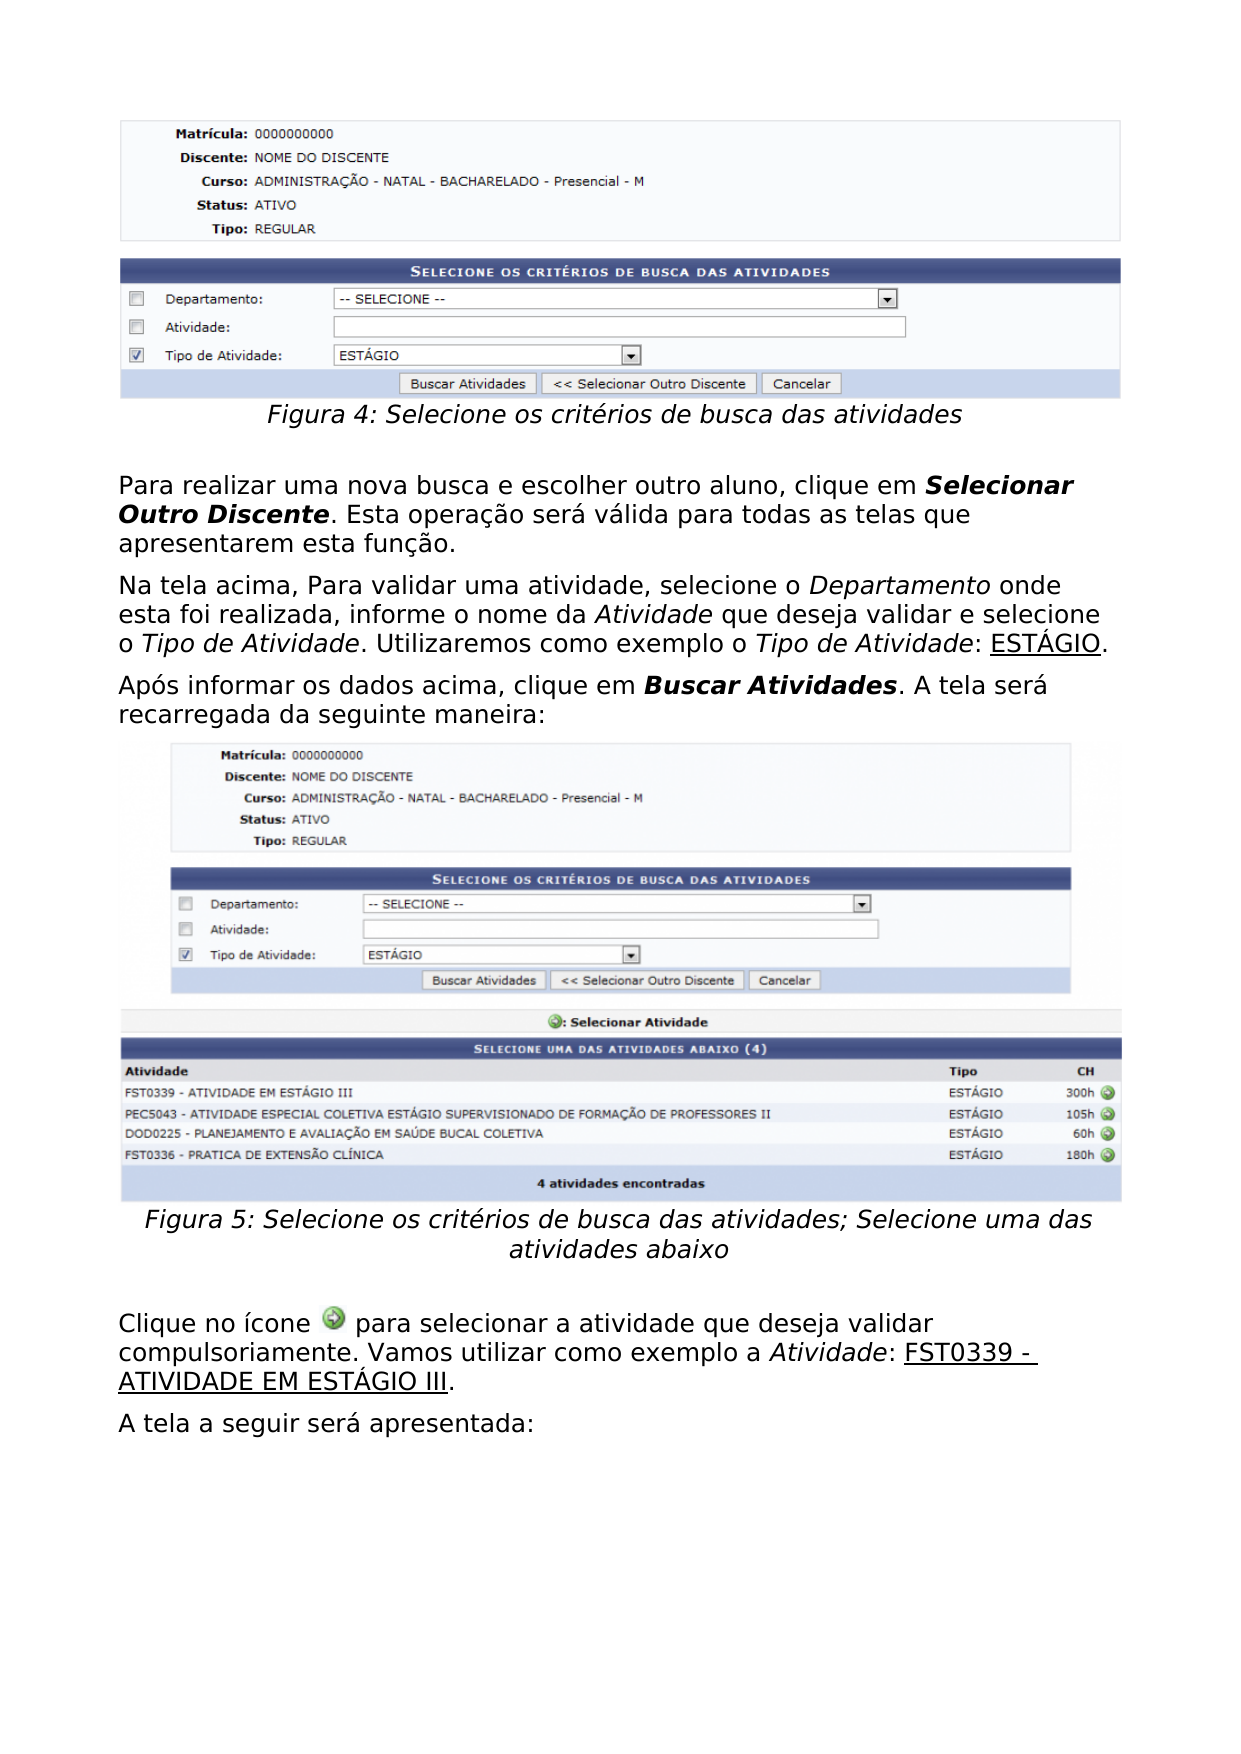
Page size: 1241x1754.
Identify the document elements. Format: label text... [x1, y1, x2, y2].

text Para realizar uma nova busca e escolher outro aluno, clique em Selecionar Outro Discente. Esta operação será válida para todas as telas que apresentarem esta função. [118, 471, 1122, 558]
text A tela a seguir será apresentada: [118, 1409, 1122, 1438]
text Após informar os dados acima, clique em Buscar Atividades. A tela será recarregada da seguinte maneira: [118, 671, 1122, 729]
text Clique no ícone para selecionar a atividade que deseja validar compulsoriamente. Vamos utilizar como exemplo a Atividade: FST0339 - ATIVIDADE EM ESTÁGIO III. [118, 1306, 1122, 1397]
picture [118, 118, 1123, 401]
picture [318, 1305, 347, 1333]
picture [118, 741, 1123, 1206]
text Figura 4: Selecione os critérios de busca das atividades [118, 401, 1122, 429]
text Na tela acima, Para validar uma atividade, selecione o Departamento onde esta foi realizada, informe o nome da Atividade que deseja validar e selecione o Tipo de Atividade. Utilizaremos como exemplo o Tipo de Atividade: ESTÁGIO. [118, 571, 1122, 658]
text Figura 5: Selecione os critérios de busca das atividades; Selecione uma das atividades abaixo [118, 1206, 1122, 1264]
